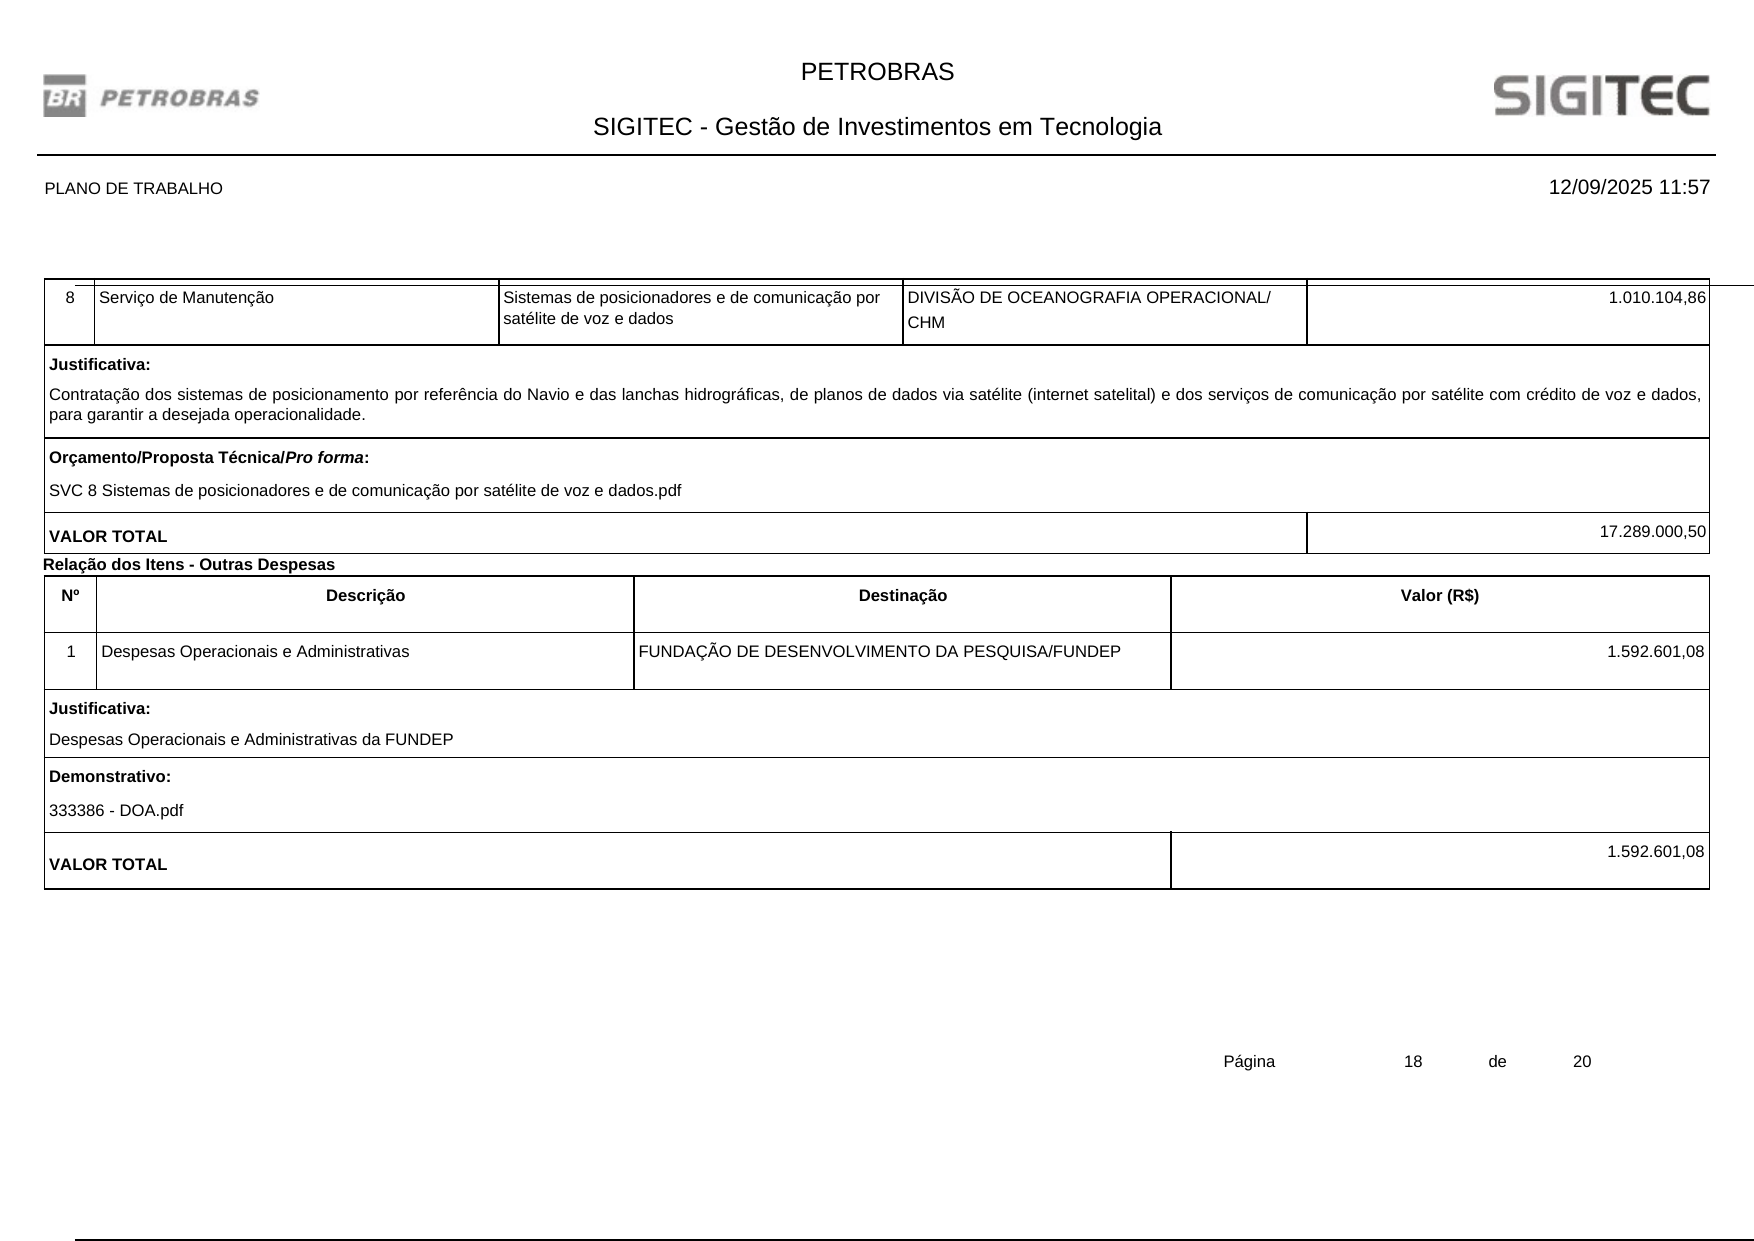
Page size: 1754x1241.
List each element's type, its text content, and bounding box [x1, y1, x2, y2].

table_header [1598, 577, 1709, 632]
table_header Valor (R$) [1172, 577, 1598, 632]
table_header Destinação [635, 577, 1170, 632]
table_cell Justificativa: Contratação dos sistemas de posicionamento por referência do Navio e das lanchas hidrográficas, de planos de dados via satélite (internet satelital) e dos serviços de comunicação por satélite com crédito de voz e dados, para garantir a desejada operacionalidade. [45, 346, 1709, 437]
table_cell Justificativa: Despesas Operacionais e Administrativas da FUNDEP [45, 690, 634, 757]
table_cell [1172, 833, 1598, 888]
table_cell VALOR TOTAL [45, 833, 634, 888]
table_cell Serviço de Manutenção [95, 286, 498, 344]
table_cell 17.289.000,50 [1308, 513, 1709, 553]
table_cell 1.592.601,08 [1598, 833, 1709, 888]
table_cell [904, 280, 1306, 285]
table_cell Despesas Operacionais e Administrativas [97, 633, 633, 689]
table_cell DIVISÃO DE OCEANOGRAFIA OPERACIONAL/ CHM [904, 286, 1306, 344]
table_cell [500, 280, 902, 285]
table_cell Sistemas de posicionadores e de comunicação por satélite de voz e dados [500, 286, 902, 344]
table_cell [1172, 633, 1598, 689]
table_cell FUNDAÇÃO DE DESENVOLVIMENTO DA PESQUISA/FUNDEP [635, 633, 1170, 689]
table_cell [1171, 690, 1598, 757]
table_header Descrição [97, 577, 633, 632]
table_header Nº [45, 577, 96, 632]
table_cell 1.592.601,08 [1598, 633, 1709, 689]
table_cell [634, 690, 1171, 757]
table_cell Demonstrativo: 333386 - DOA.pdf [45, 758, 634, 831]
table_cell [1308, 280, 1709, 285]
table_cell [95, 280, 498, 285]
text Relação dos Itens - Outras Despesas [43, 554, 998, 573]
table_cell Orçamento/Proposta Técnica/Pro forma: SVC 8 Sistemas de posicionadores e de comunicação por satélite de voz e dados.pdf [45, 439, 1709, 512]
table_cell VALOR TOTAL [45, 513, 1306, 553]
table_cell [1598, 690, 1709, 757]
table_cell 1 [45, 633, 96, 689]
table_cell [1171, 758, 1598, 831]
table_cell [634, 833, 1170, 888]
table_cell 1.010.104,86 [1308, 286, 1709, 344]
table_cell 8 [45, 280, 94, 344]
table_cell [634, 758, 1171, 831]
table_cell [1598, 758, 1709, 831]
